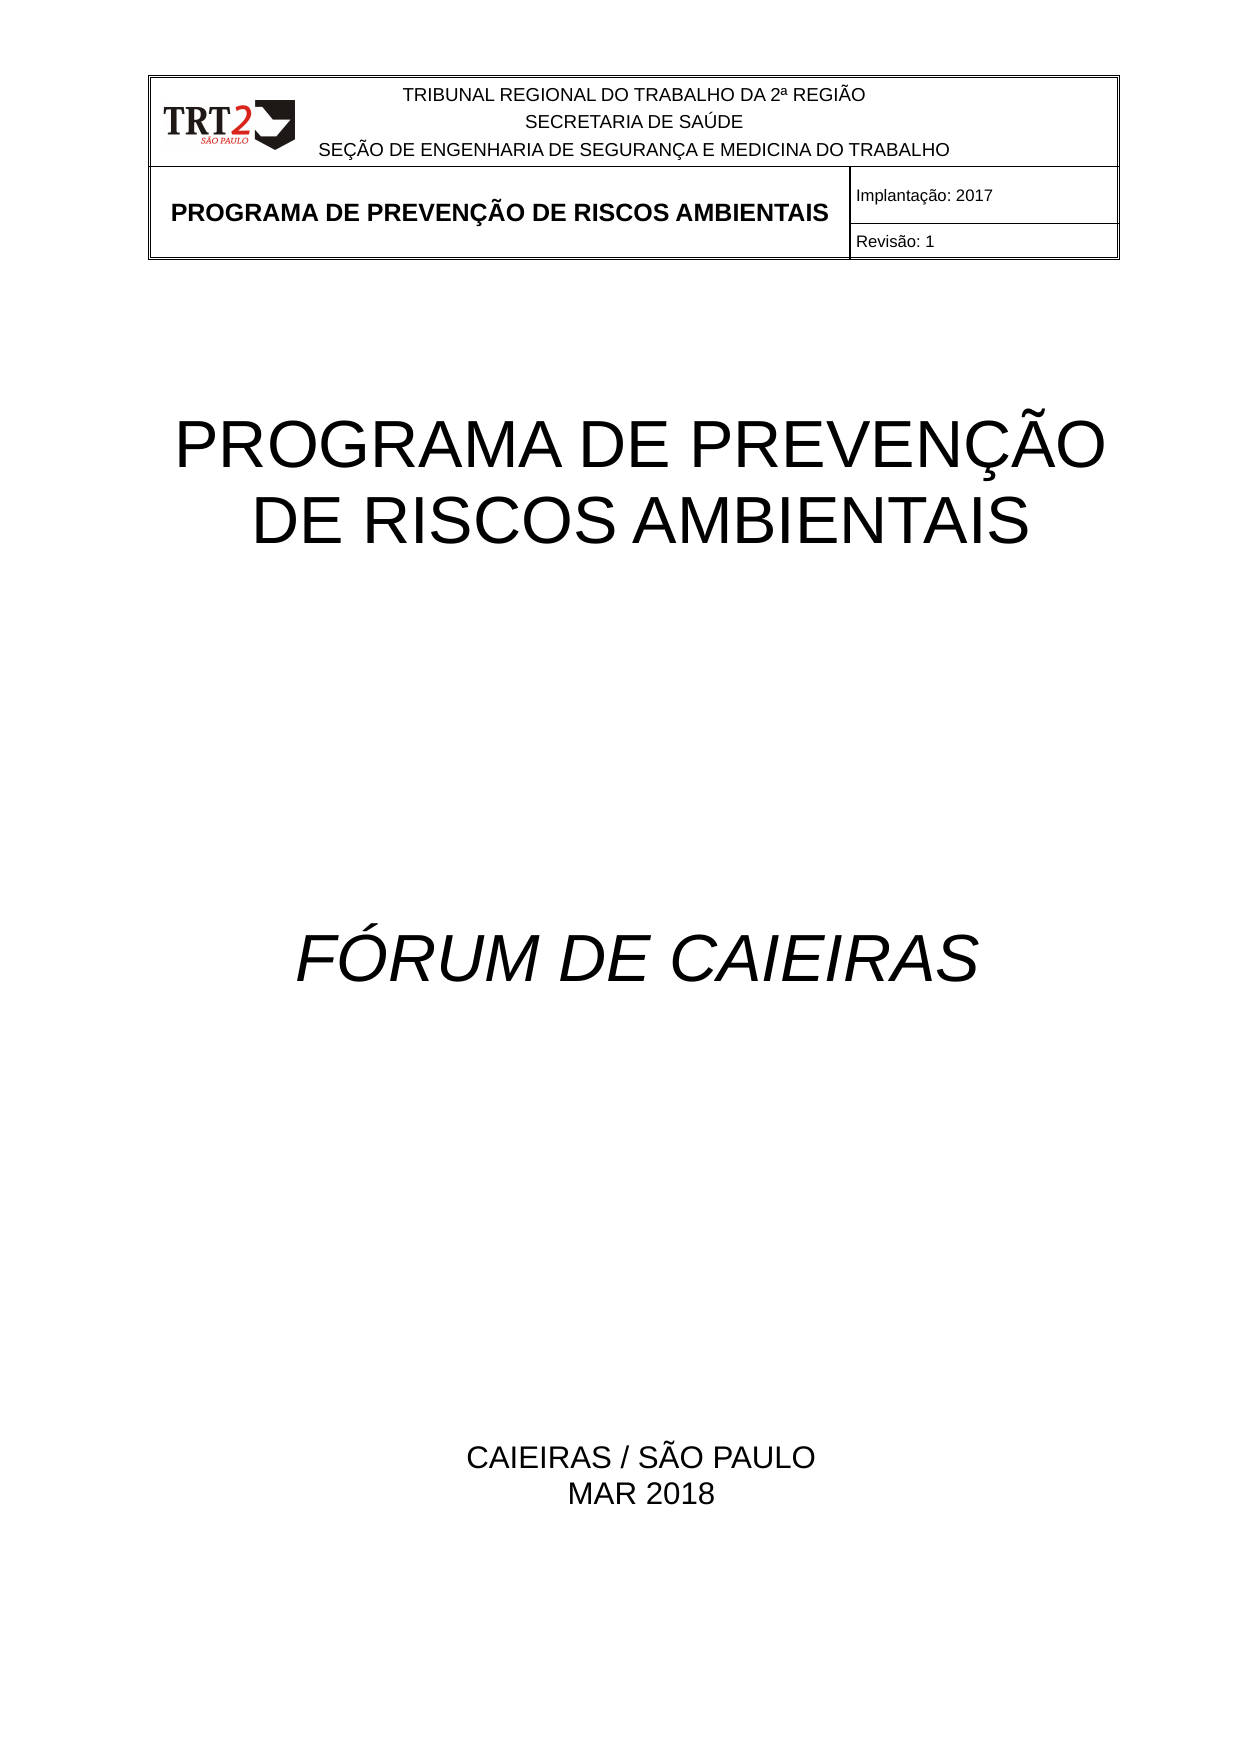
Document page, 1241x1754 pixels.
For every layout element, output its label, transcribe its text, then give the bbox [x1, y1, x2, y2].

text CAIEIRAS / SÃO PAULO [157, 1439, 1125, 1475]
text MAR 2018 [157, 1475, 1125, 1511]
picture [163, 100, 295, 150]
text FÓRUM DE CAIEIRAS [157, 919, 1125, 996]
text PROGRAMA DE PREVENÇÃO DE RISCOS AMBIENTAIS [157, 405, 1125, 558]
